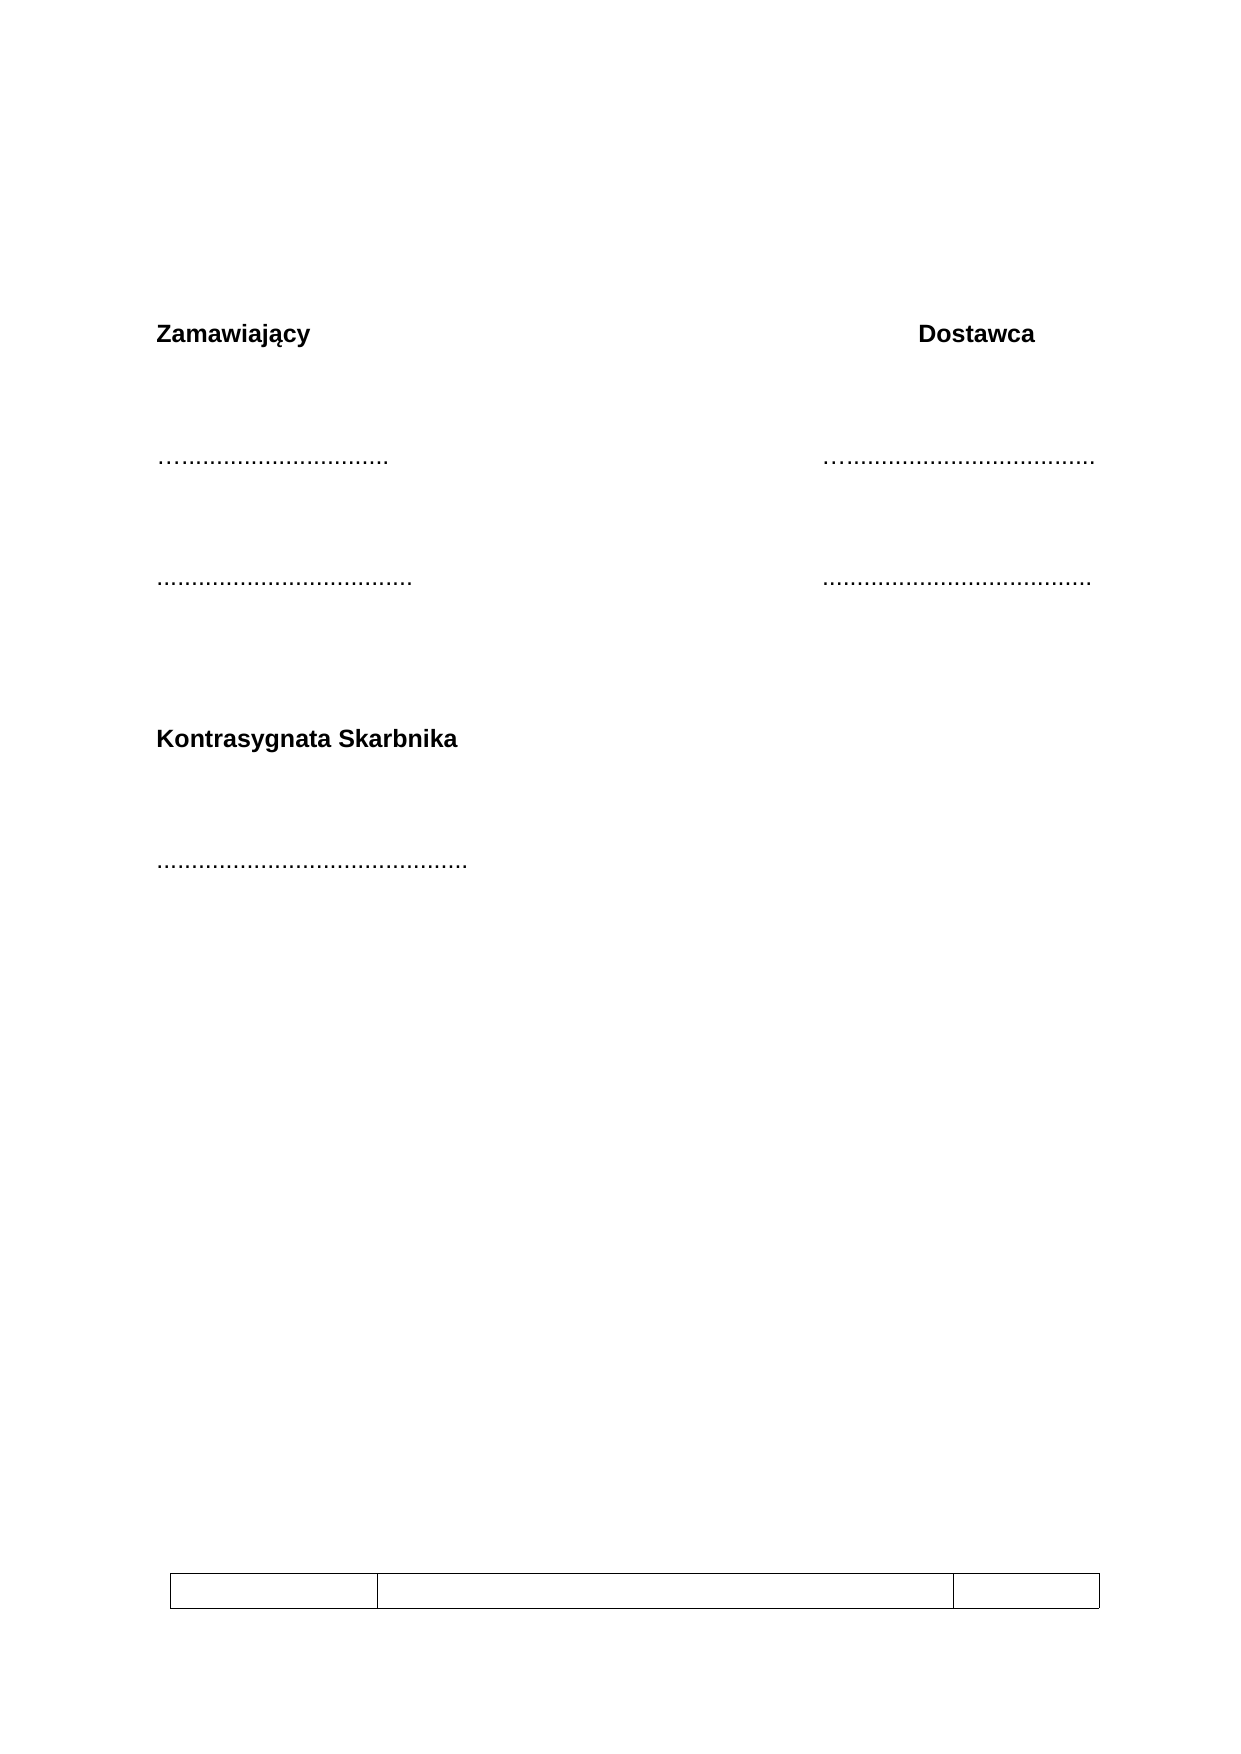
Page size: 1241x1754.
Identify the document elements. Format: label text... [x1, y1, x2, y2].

text ..................................... ....................................... [156, 563, 1122, 591]
text Kontrasygnata Skarbnika [156, 724, 1122, 752]
text ............................................. [156, 846, 1122, 873]
text ….............................. ….................................... [156, 441, 1122, 469]
text Zamawiający Dostawca [156, 320, 1122, 348]
